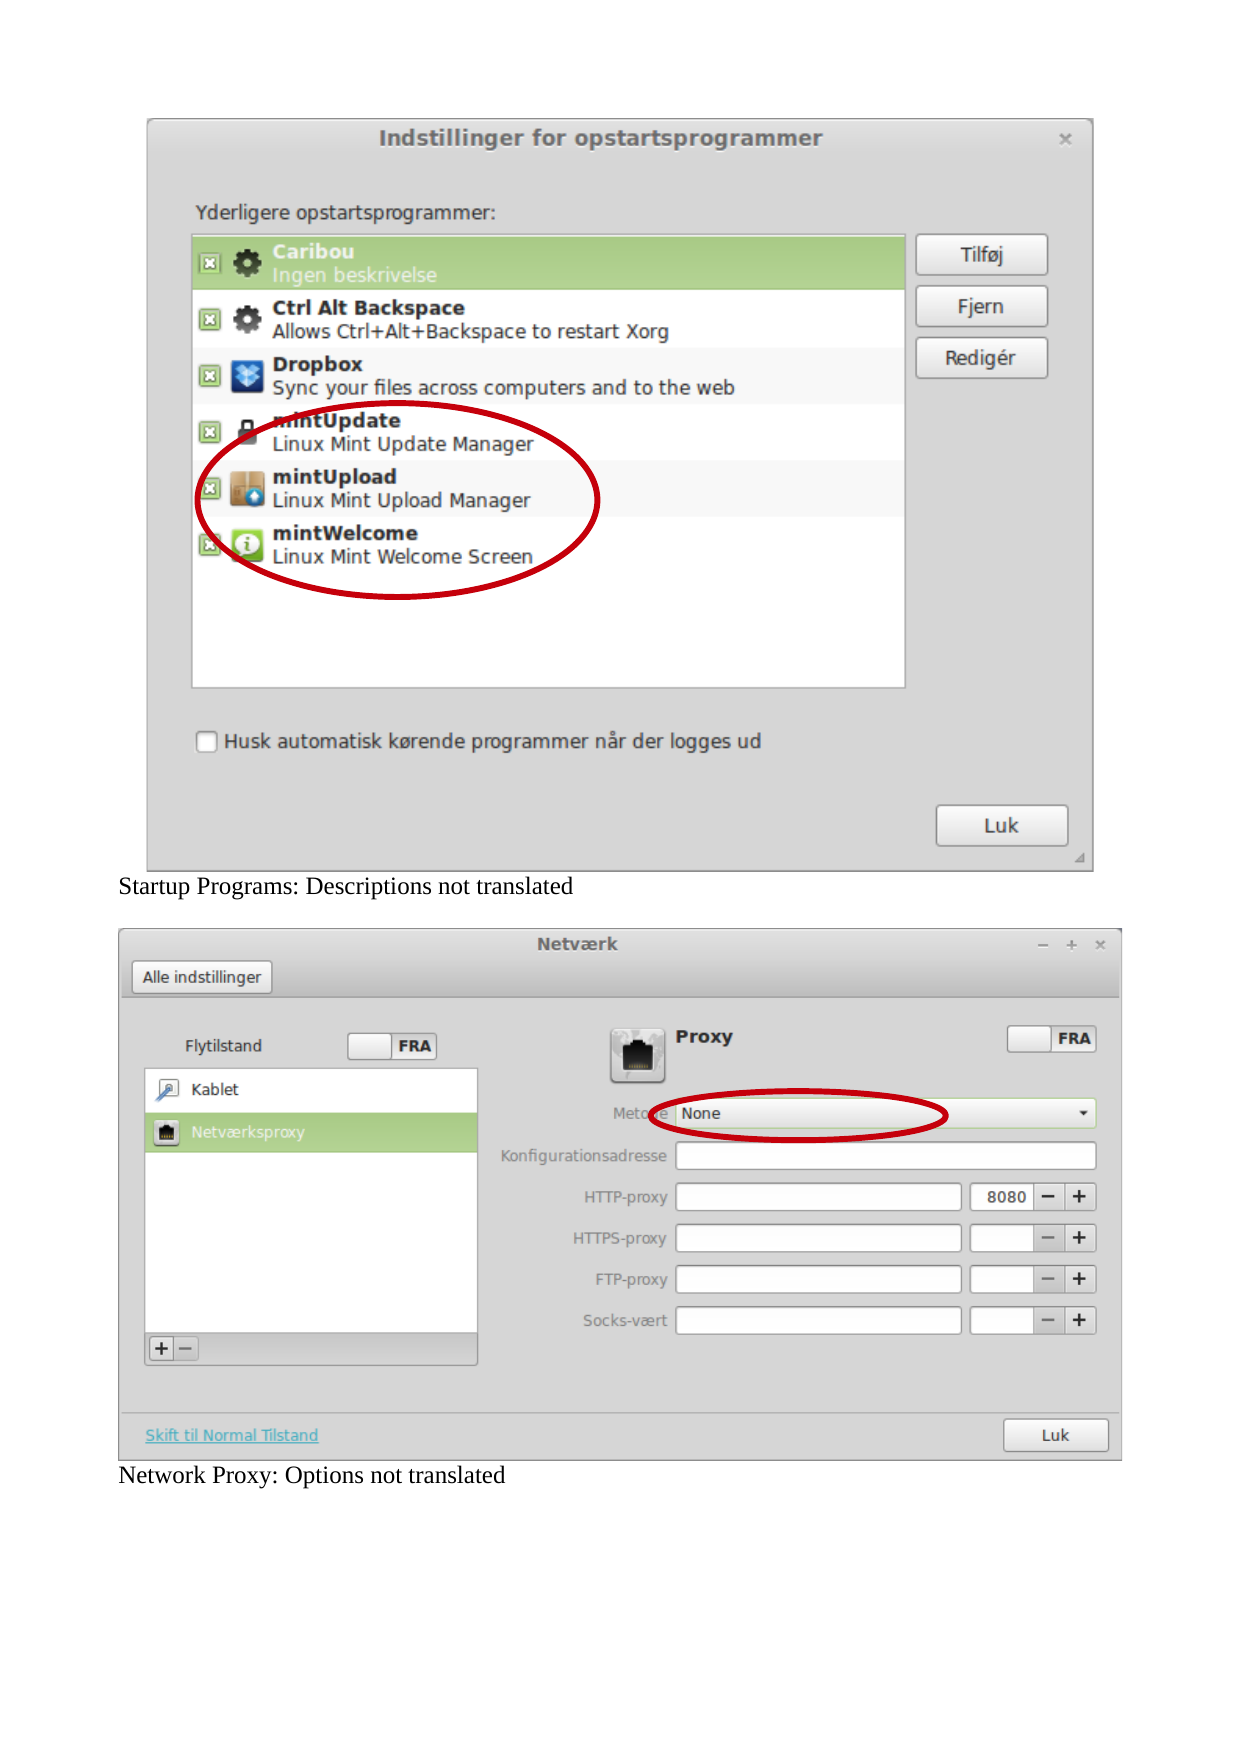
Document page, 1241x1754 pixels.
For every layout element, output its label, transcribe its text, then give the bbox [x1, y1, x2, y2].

picture [146, 118, 1094, 872]
picture [118, 928, 1123, 1461]
text Startup Programs: Descriptions not translated [118, 118, 1122, 900]
text Network Proxy: Options not translated [118, 1461, 1122, 1489]
